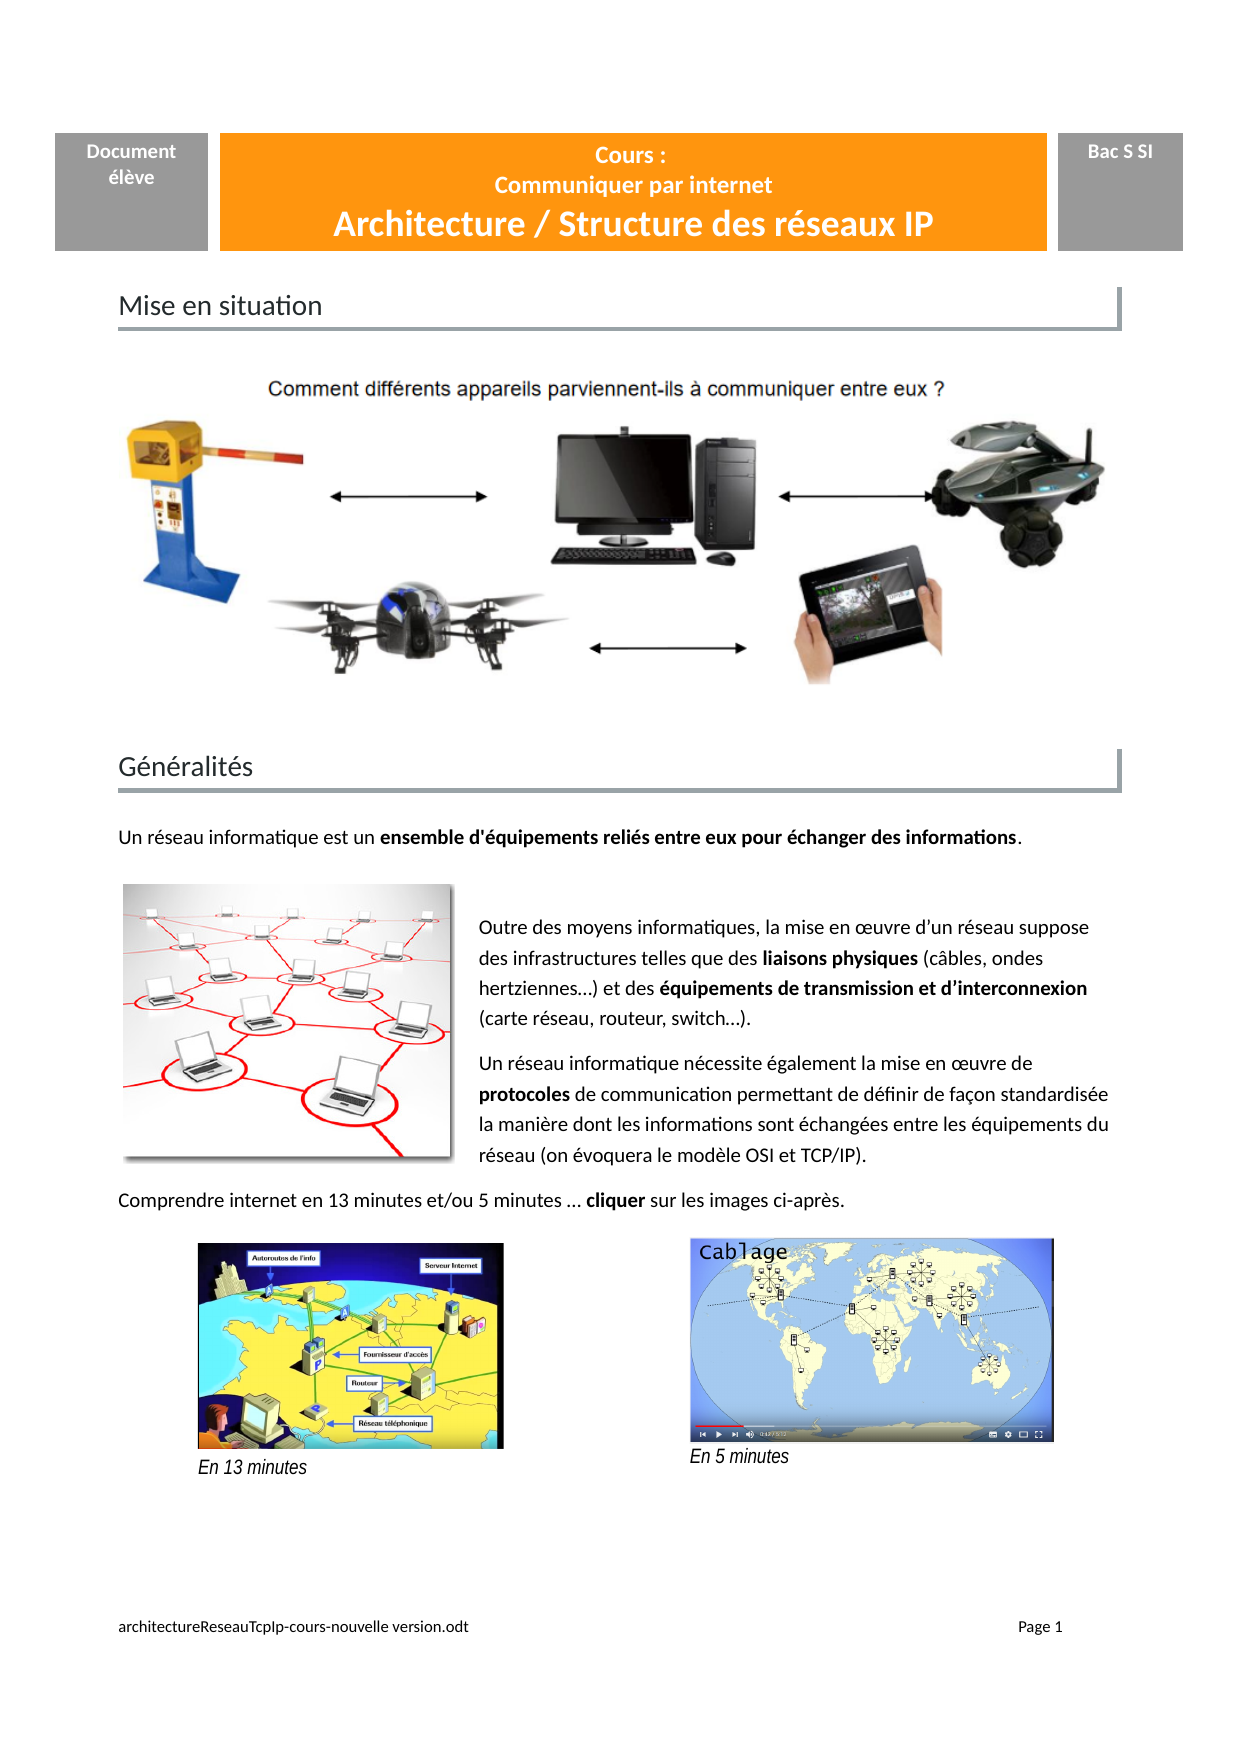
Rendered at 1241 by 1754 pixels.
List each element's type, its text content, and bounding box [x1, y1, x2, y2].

text Comprendre internet en 13 minutes et/ou 5 minutes … cliquer sur les images ci-après. [118, 1187, 1122, 1212]
table_header an [1047, 133, 1058, 251]
text Un réseau informatique nécessite également la mise en œuvre de protocoles de communication permettant de définir de façon standardisée la manière dont les informations sont échangées entre les équipements du réseau (on évoquera le modèle OSI et TCP/IP). [118, 1051, 1122, 1167]
picture [118, 362, 1123, 690]
picture [689, 1237, 1054, 1444]
subtitle Mise en situation [118, 287, 1117, 327]
text [198, 1237, 503, 1243]
picture [123, 884, 455, 1164]
subtitle Généralités [118, 748, 1121, 788]
text En 13 minutes [198, 1449, 503, 1479]
text Outre des moyens informatiques, la mise en œuvre d’un réseau suppose des infrastructures telles que des liaisons physiques (câbles, ondes hertziennes…) et des équipements de transmission et d’interconnexion (carte réseau, routeur, switch…). [455, 914, 1122, 1031]
picture [197, 1243, 504, 1449]
text Un réseau informatique est un ensemble d'équipements reliés entre eux pour échanger des informations. [118, 824, 1122, 850]
table_header Bac S SI [1058, 133, 1183, 251]
table_header Document élève [55, 133, 208, 251]
text En 5 minutes [689, 1444, 1054, 1468]
table_header [208, 133, 220, 251]
table_header Cours : Communiquer par internet Architecture / Structure des réseaux IP [220, 133, 1047, 251]
